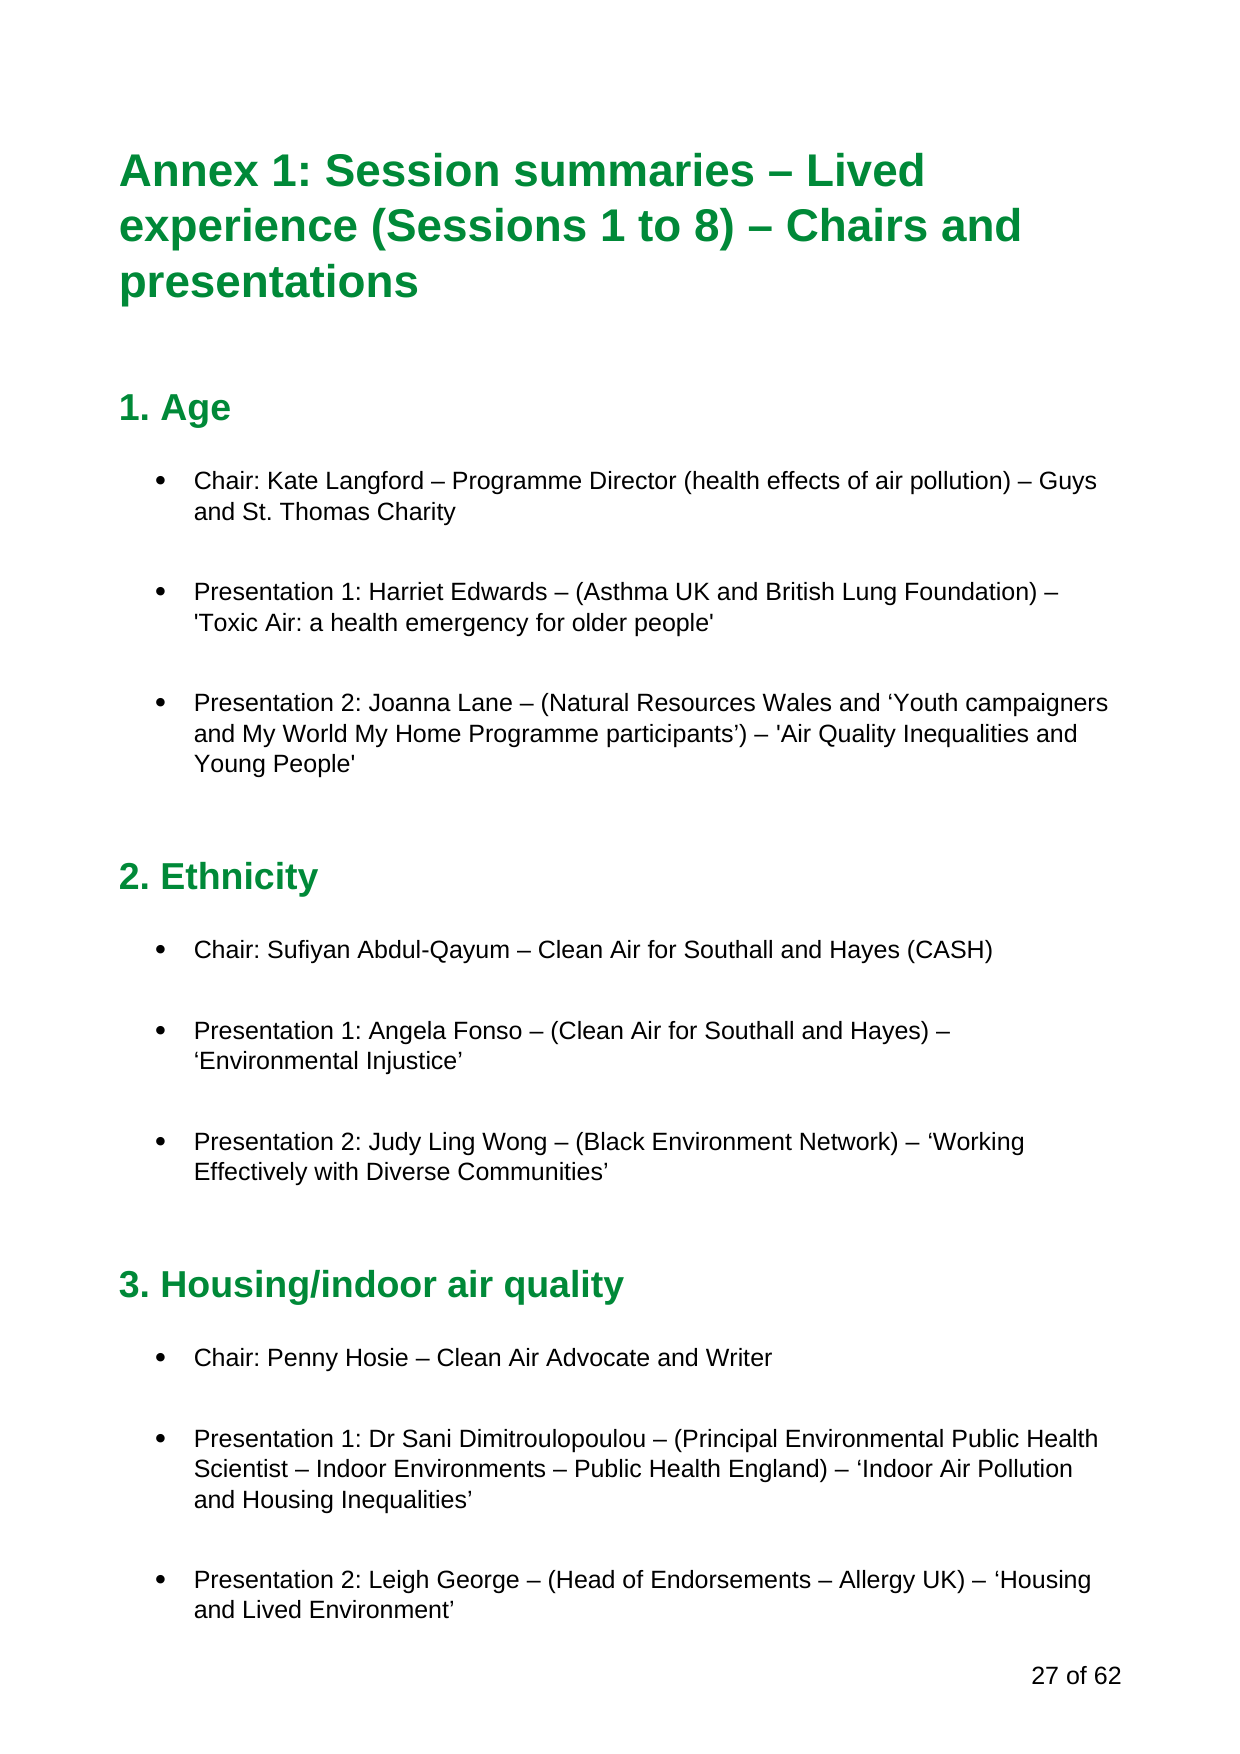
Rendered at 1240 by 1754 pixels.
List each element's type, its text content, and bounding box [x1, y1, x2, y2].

list Chair: Penny Hosie – Clean Air Advocate and Writer [156, 1343, 1121, 1372]
subtitle Annex 1: Session summaries – Lived experience (Sessions 1 to 8) – Chairs and presentations [118, 143, 1121, 307]
list Presentation 1: Dr Sani Dimitroulopoulou – (Principal Environmental Public Health Scientist – Indoor Environments – Public Health England) – ‘Indoor Air Pollution and Housing Inequalities’ [156, 1424, 1121, 1513]
list Presentation 2: Leigh George – (Head of Endorsements – Allergy UK) – ‘Housing and Lived Environment’ [156, 1565, 1121, 1624]
subtitle 1. Age [118, 386, 1121, 429]
list Presentation 2: Joanna Lane – (Natural Resources Wales and ‘Youth campaigners and My World My Home Programme participants’) – 'Air Quality Inequalities and Young People' [156, 688, 1121, 778]
list Presentation 2: Judy Ling Wong – (Black Environment Network) – ‘Working Effectively with Diverse Communities’ [156, 1127, 1121, 1186]
list Presentation 1: Angela Fonso – (Clean Air for Southall and Hayes) – ‘Environmental Injustice’ [156, 1016, 1121, 1075]
list Chair: Kate Langford – Programme Director (health effects of air pollution) – Guys and St. Thomas Charity [156, 466, 1121, 526]
list Presentation 1: Harriet Edwards – (Asthma UK and British Lung Foundation) – 'Toxic Air: a health emergency for older people' [156, 577, 1121, 636]
subtitle 2. Ethnicity [118, 854, 1121, 898]
list Chair: Sufiyan Abdul-Qayum – Clean Air for Southall and Hayes (CASH) [156, 935, 1121, 964]
subtitle 3. Housing/indoor air quality [118, 1262, 1121, 1306]
